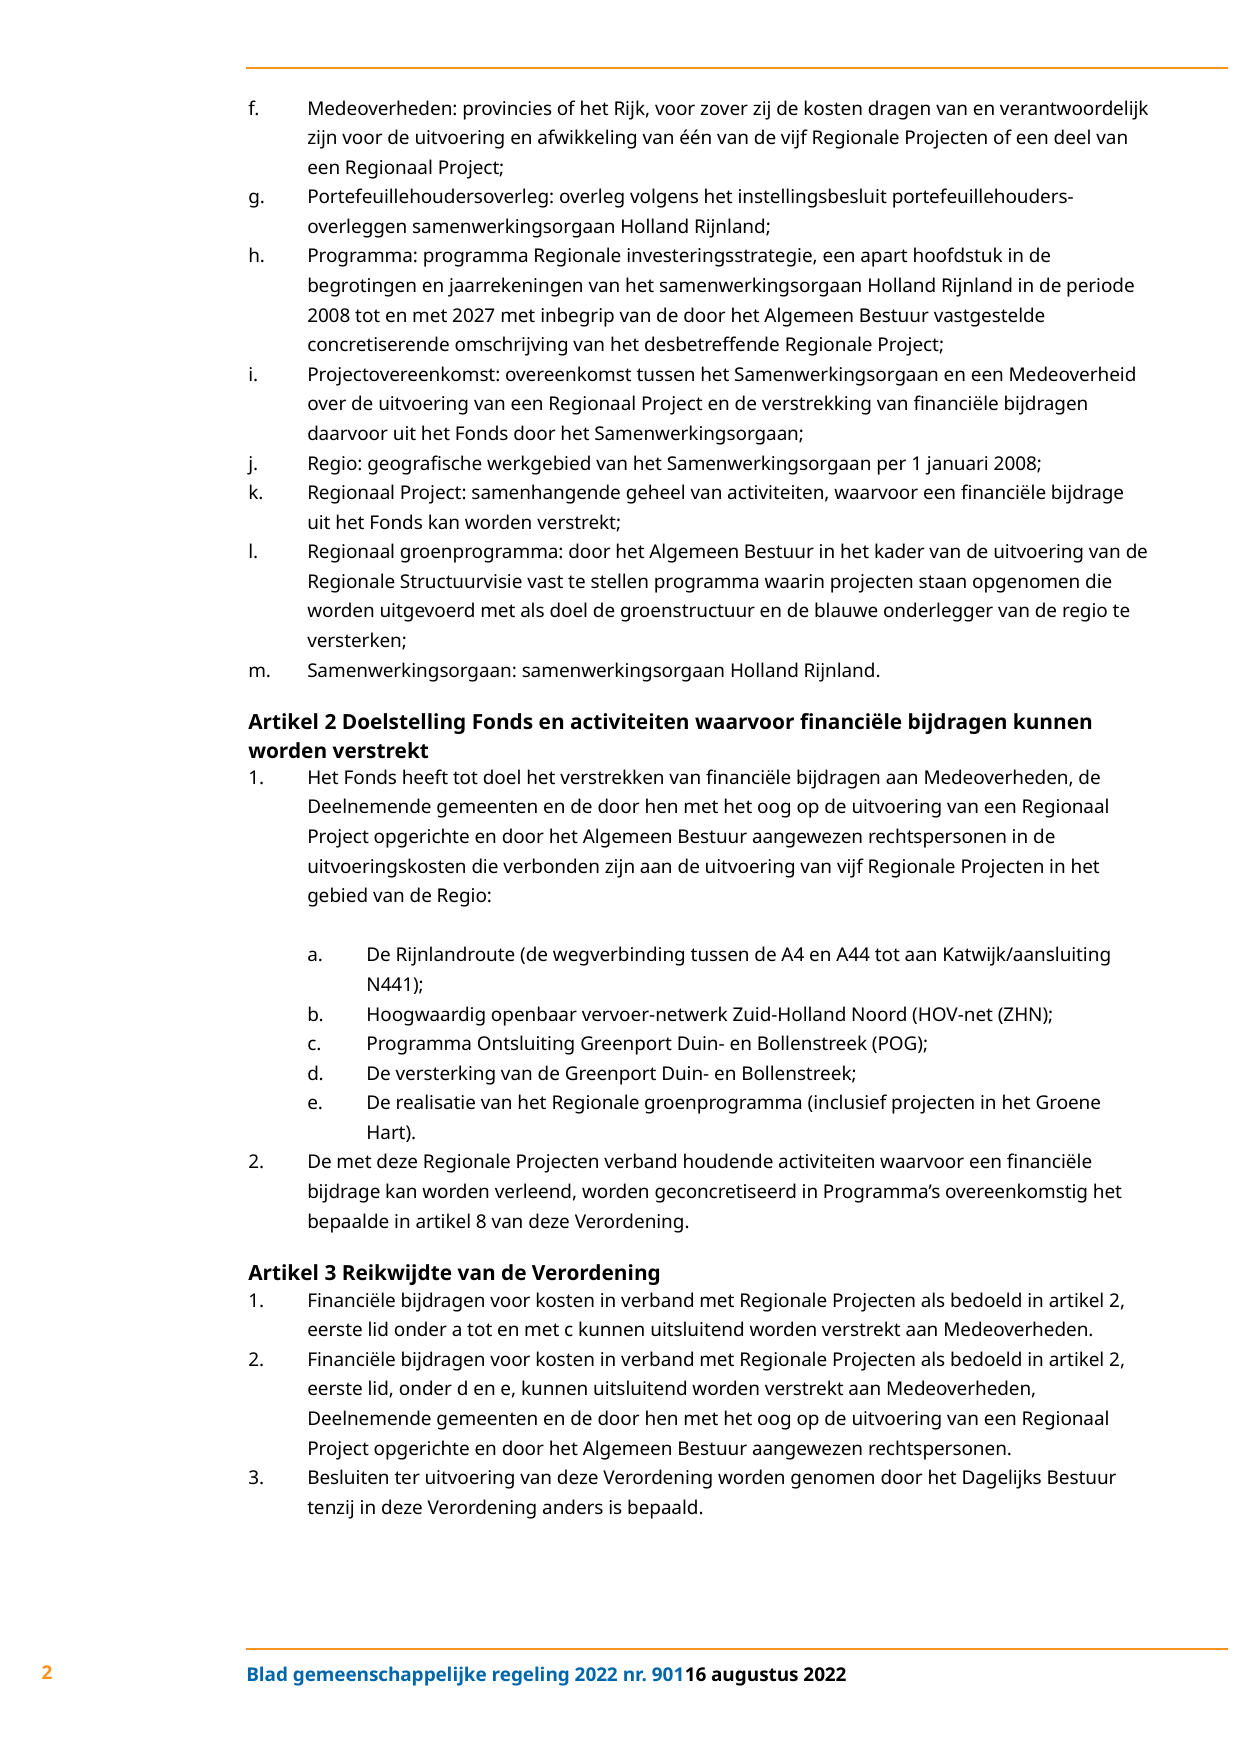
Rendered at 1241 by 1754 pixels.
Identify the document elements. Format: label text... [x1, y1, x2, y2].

picture [41, 47, 231, 172]
list Samenwerkingsorgaan: samenwerkingsorgaan Holland Rijnland. [248, 657, 1152, 683]
list Besluiten ter uitvoering van deze Verordening worden genomen door het Dagelijks Bestuur tenzij in deze Verordening anders is bepaald. [248, 1464, 1152, 1519]
list De met deze Regionale Projecten verband houdende activiteiten waarvoor een financiële bijdrage kan worden verleend, worden geconcretiseerd in Programma’s overeenkomstig het bepaalde in artikel 8 van deze Verordening. [248, 1149, 1152, 1234]
list Regio: geografische werkgebied van het Samenwerkingsorgaan per 1 januari 2008; [248, 450, 1152, 476]
list Financiële bijdragen voor kosten in verband met Regionale Projecten als bedoeld in artikel 2, eerste lid, onder d en e, kunnen uitsluitend worden verstrekt aan Medeoverheden, Deelnemende gemeenten en de door hen met het oog op de uitvoering van een Regionaal Project opgerichte en door het Algemeen Bestuur aangewezen rechtspersonen. [248, 1346, 1152, 1460]
list Projectovereenkomst: overeenkomst tussen het Samenwerkingsorgaan en een Medeoverheid over de uitvoering van een Regionaal Project en de verstrekking van financiële bijdragen daarvoor uit het Fonds door het Samenwerkingsorgaan; [248, 361, 1152, 446]
list De Rijnlandroute (de wegverbinding tussen de A4 en A44 tot aan Katwijk/aansluiting N441); [307, 942, 1152, 997]
list Regionaal Project: samenhangende geheel van activiteiten, waarvoor een financiële bijdrage uit het Fonds kan worden verstrekt; [248, 479, 1152, 535]
list Medeoverheden: provincies of het Rijk, voor zover zij de kosten dragen van en verantwoordelijk zijn voor de uitvoering en afwikkeling van één van de vijf Regionale Projecten of een deel van een Regionaal Project; [248, 95, 1152, 180]
list Regionaal groenprogramma: door het Algemeen Bestuur in het kader van de uitvoering van de Regionale Structuurvisie vast te stellen programma waarin projecten staan opgenomen die worden uitgevoerd met als doel de groenstructuur en de blauwe onderlegger van de regio te versterken; [248, 538, 1152, 653]
text Artikel 3 Reikwijdte van de Verordening [248, 1258, 1152, 1287]
list Hoogwaardig openbaar vervoer-netwerk Zuid-Holland Noord (HOV-net (ZHN); [307, 1001, 1152, 1027]
text Artikel 2 Doelstelling Fonds en activiteiten waarvoor financiële bijdragen kunnen worden verstrekt [248, 707, 1152, 764]
list Programma: programma Regionale investeringsstrategie, een apart hoofdstuk in de begrotingen en jaarrekeningen van het samenwerkingsorgaan Holland Rijnland in de periode 2008 tot en met 2027 met inbegrip van de door het Algemeen Bestuur vastgestelde concretiserende omschrijving van het desbetreffende Regionale Project; [248, 243, 1152, 357]
list Portefeuillehoudersoverleg: overleg volgens het instellingsbesluit portefeuillehouders- overleggen samenwerkingsorgaan Holland Rijnland; [248, 183, 1152, 239]
list Het Fonds heeft tot doel het verstrekken van financiële bijdragen aan Medeoverheden, de Deelnemende gemeenten en de door hen met het oog op de uitvoering van een Regionaal Project opgerichte en door het Algemeen Bestuur aangewezen rechtspersonen in de uitvoeringskosten die verbonden zijn aan de uitvoering van vijf Regionale Projecten in het gebied van de Regio: [248, 764, 1152, 908]
list Programma Ontsluiting Greenport Duin- en Bollenstreek (POG); [307, 1030, 1152, 1056]
list De versterking van de Greenport Duin- en Bollenstreek; [307, 1060, 1152, 1086]
list De realisatie van het Regionale groenprogramma (inclusief projecten in het Groene Hart). [307, 1089, 1152, 1145]
list Financiële bijdragen voor kosten in verband met Regionale Projecten als bedoeld in artikel 2, eerste lid onder a tot en met c kunnen uitsluitend worden verstrekt aan Medeoverheden. [248, 1287, 1152, 1342]
